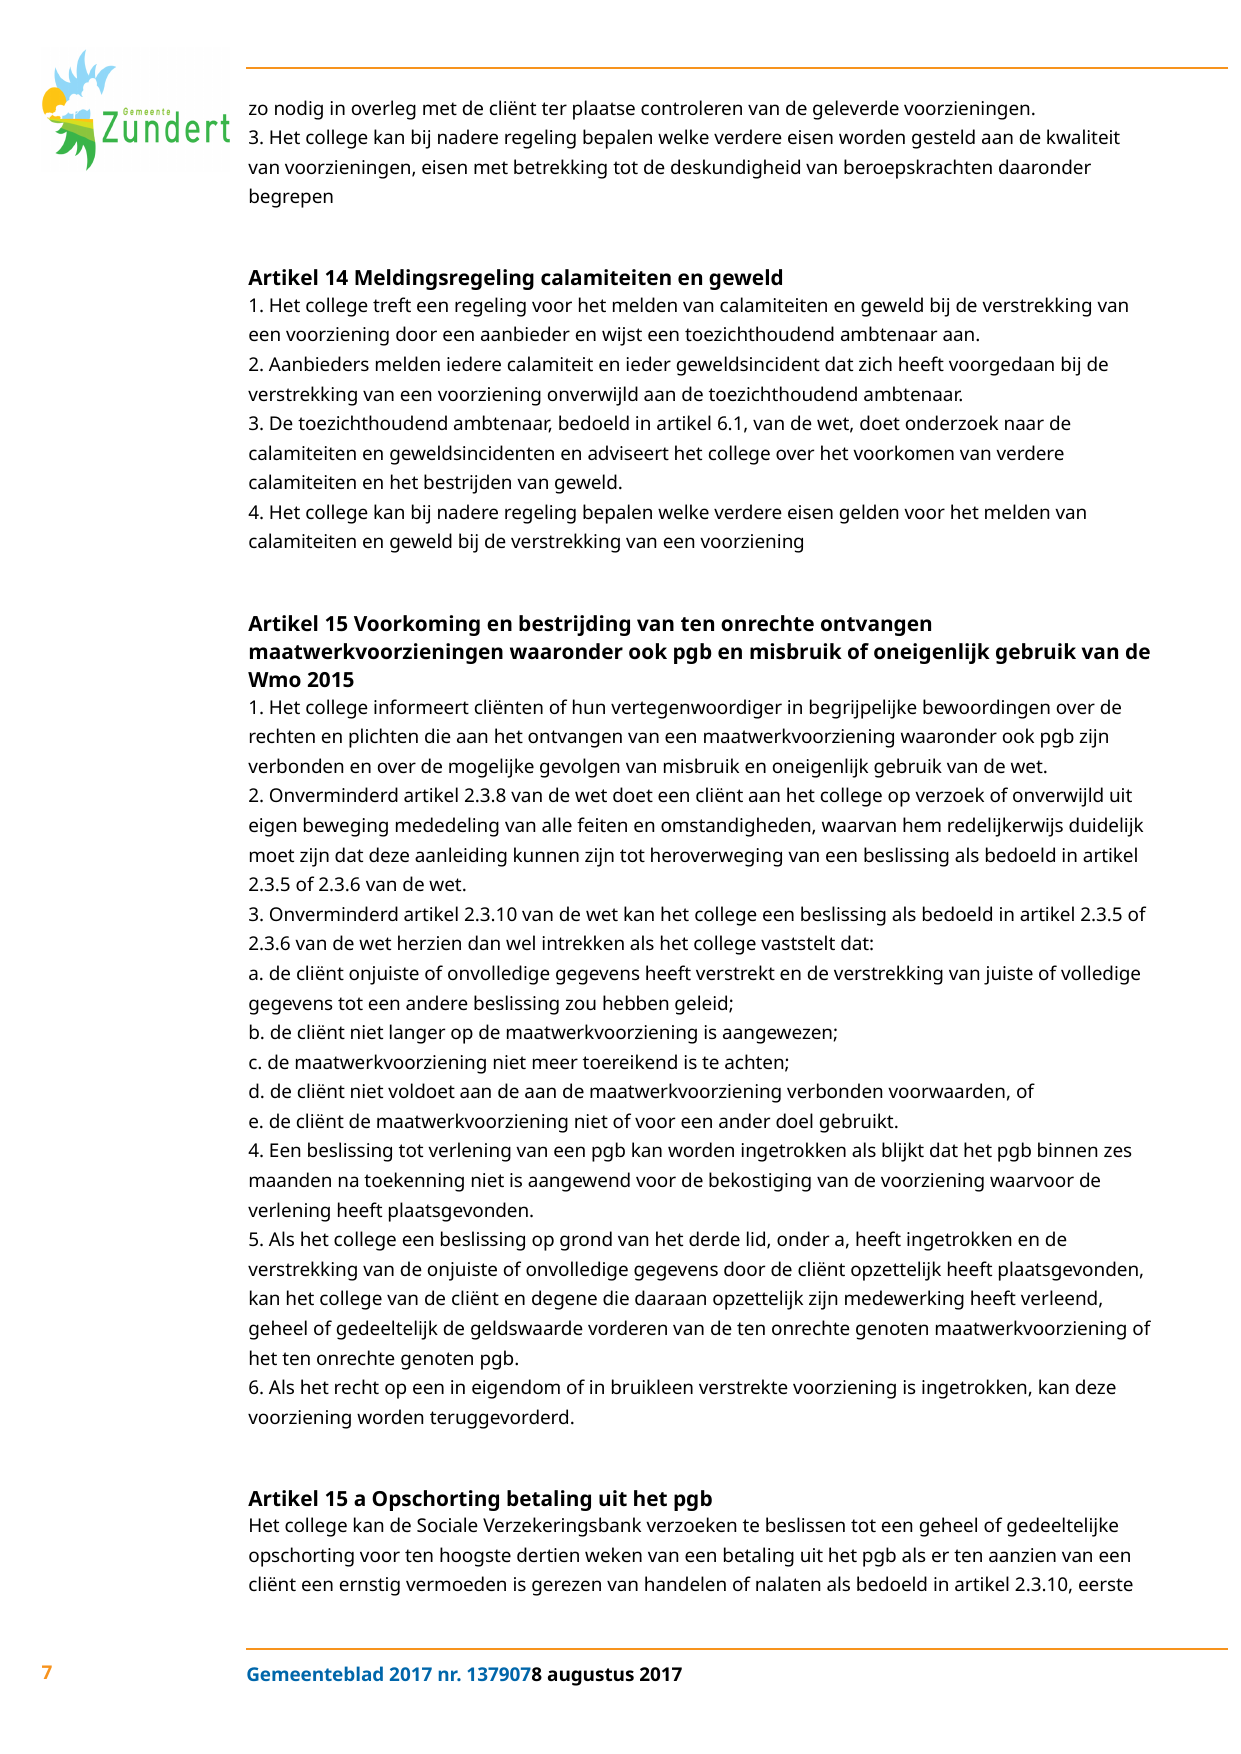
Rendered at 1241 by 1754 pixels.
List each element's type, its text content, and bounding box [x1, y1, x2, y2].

text d. de cliënt niet voldoet aan de aan de maatwerkvoorziening verbonden voorwaarden, of [248, 1078, 1152, 1104]
text Artikel 15 a Opschorting betaling uit het pgb [248, 1484, 1152, 1512]
text 5. Als het college een beslissing op grond van het derde lid, onder a, heeft ingetrokken en de verstrekking van de onjuiste of onvolledige gegevens door de cliënt opzettelijk heeft plaatsgevonden, kan het college van de cliënt en degene die daaraan opzettelijk zijn medewerking heeft verleend, geheel of gedeeltelijk de geldswaarde vorderen van de ten onrechte genoten maatwerkvoorziening of het ten onrechte genoten pgb. [248, 1226, 1152, 1371]
text Artikel 15 Voorkoming en bestrijding van ten onrechte ontvangen maatwerkvoorzieningen waaronder ook pgb en misbruik of oneigenlijk gebruik van de Wmo 2015 [248, 609, 1152, 694]
text 1. Het college informeert cliënten of hun vertegenwoordiger in begrijpelijke bewoordingen over de rechten en plichten die aan het ontvangen van een maatwerkvoorziening waaronder ook pgb zijn verbonden en over de mogelijke gevolgen van misbruik en oneigenlijk gebruik van de wet. [248, 694, 1152, 779]
text e. de cliënt de maatwerkvoorziening niet of voor een ander doel gebruikt. [248, 1108, 1152, 1134]
text 1. Het college treft een regeling voor het melden van calamiteiten en geweld bij de verstrekking van een voorziening door een aanbieder en wijst een toezichthoudend ambtenaar aan. [248, 292, 1152, 347]
text a. de cliënt onjuiste of onvolledige gegevens heeft verstrekt en de verstrekking van juiste of volledige gegevens tot een andere beslissing zou hebben geleid; [248, 960, 1152, 1016]
text Artikel 14 Meldingsregeling calamiteiten en geweld [248, 263, 1152, 292]
text 2. Aanbieders melden iedere calamiteit en ieder geweldsincident dat zich heeft voorgedaan bij de verstrekking van een voorziening onverwijld aan de toezichthoudend ambtenaar. [248, 351, 1152, 406]
picture [41, 47, 231, 172]
text Het college kan de Sociale Verzekeringsbank verzoeken te beslissen tot een geheel of gedeeltelijke opschorting voor ten hoogste dertien weken van een betaling uit het pgb als er ten aanzien van een cliënt een ernstig vermoeden is gerezen van handelen of nalaten als bedoeld in artikel 2.3.10, eerste [248, 1512, 1152, 1597]
text 4. Het college kan bij nadere regeling bepalen welke verdere eisen gelden voor het melden van calamiteiten en geweld bij de verstrekking van een voorziening [248, 499, 1152, 554]
text 3. Het college kan bij nadere regeling bepalen welke verdere eisen worden gesteld aan de kwaliteit van voorzieningen, eisen met betrekking tot de deskundigheid van beroepskrachten daaronder begrepen [248, 124, 1152, 209]
text 2. Onverminderd artikel 2.3.8 van de wet doet een cliënt aan het college op verzoek of onverwijld uit eigen beweging mededeling van alle feiten en omstandigheden, waarvan hem redelijkerwijs duidelijk moet zijn dat deze aanleiding kunnen zijn tot heroverweging van een beslissing als bedoeld in artikel 2.3.5 of 2.3.6 van de wet. [248, 783, 1152, 897]
text 3. Onverminderd artikel 2.3.10 van de wet kan het college een beslissing als bedoeld in artikel 2.3.5 of 2.3.6 van de wet herzien dan wel intrekken als het college vaststelt dat: [248, 901, 1152, 956]
text zo nodig in overleg met de cliënt ter plaatse controleren van de geleverde voorzieningen. [248, 95, 1152, 121]
text 4. Een beslissing tot verlening van een pgb kan worden ingetrokken als blijkt dat het pgb binnen zes maanden na toekenning niet is aangewend voor de bekostiging van de voorziening waarvoor de verlening heeft plaatsgevonden. [248, 1138, 1152, 1223]
text 3. De toezichthoudend ambtenaar, bedoeld in artikel 6.1, van de wet, doet onderzoek naar de calamiteiten en geweldsincidenten en adviseert het college over het voorkomen van verdere calamiteiten en het bestrijden van geweld. [248, 410, 1152, 495]
text b. de cliënt niet langer op de maatwerkvoorziening is aangewezen; [248, 1019, 1152, 1045]
text 6. Als het recht op een in eigendom of in bruikleen verstrekte voorziening is ingetrokken, kan deze voorziening worden teruggevorderd. [248, 1374, 1152, 1430]
text c. de maatwerkvoorziening niet meer toereikend is te achten; [248, 1049, 1152, 1075]
